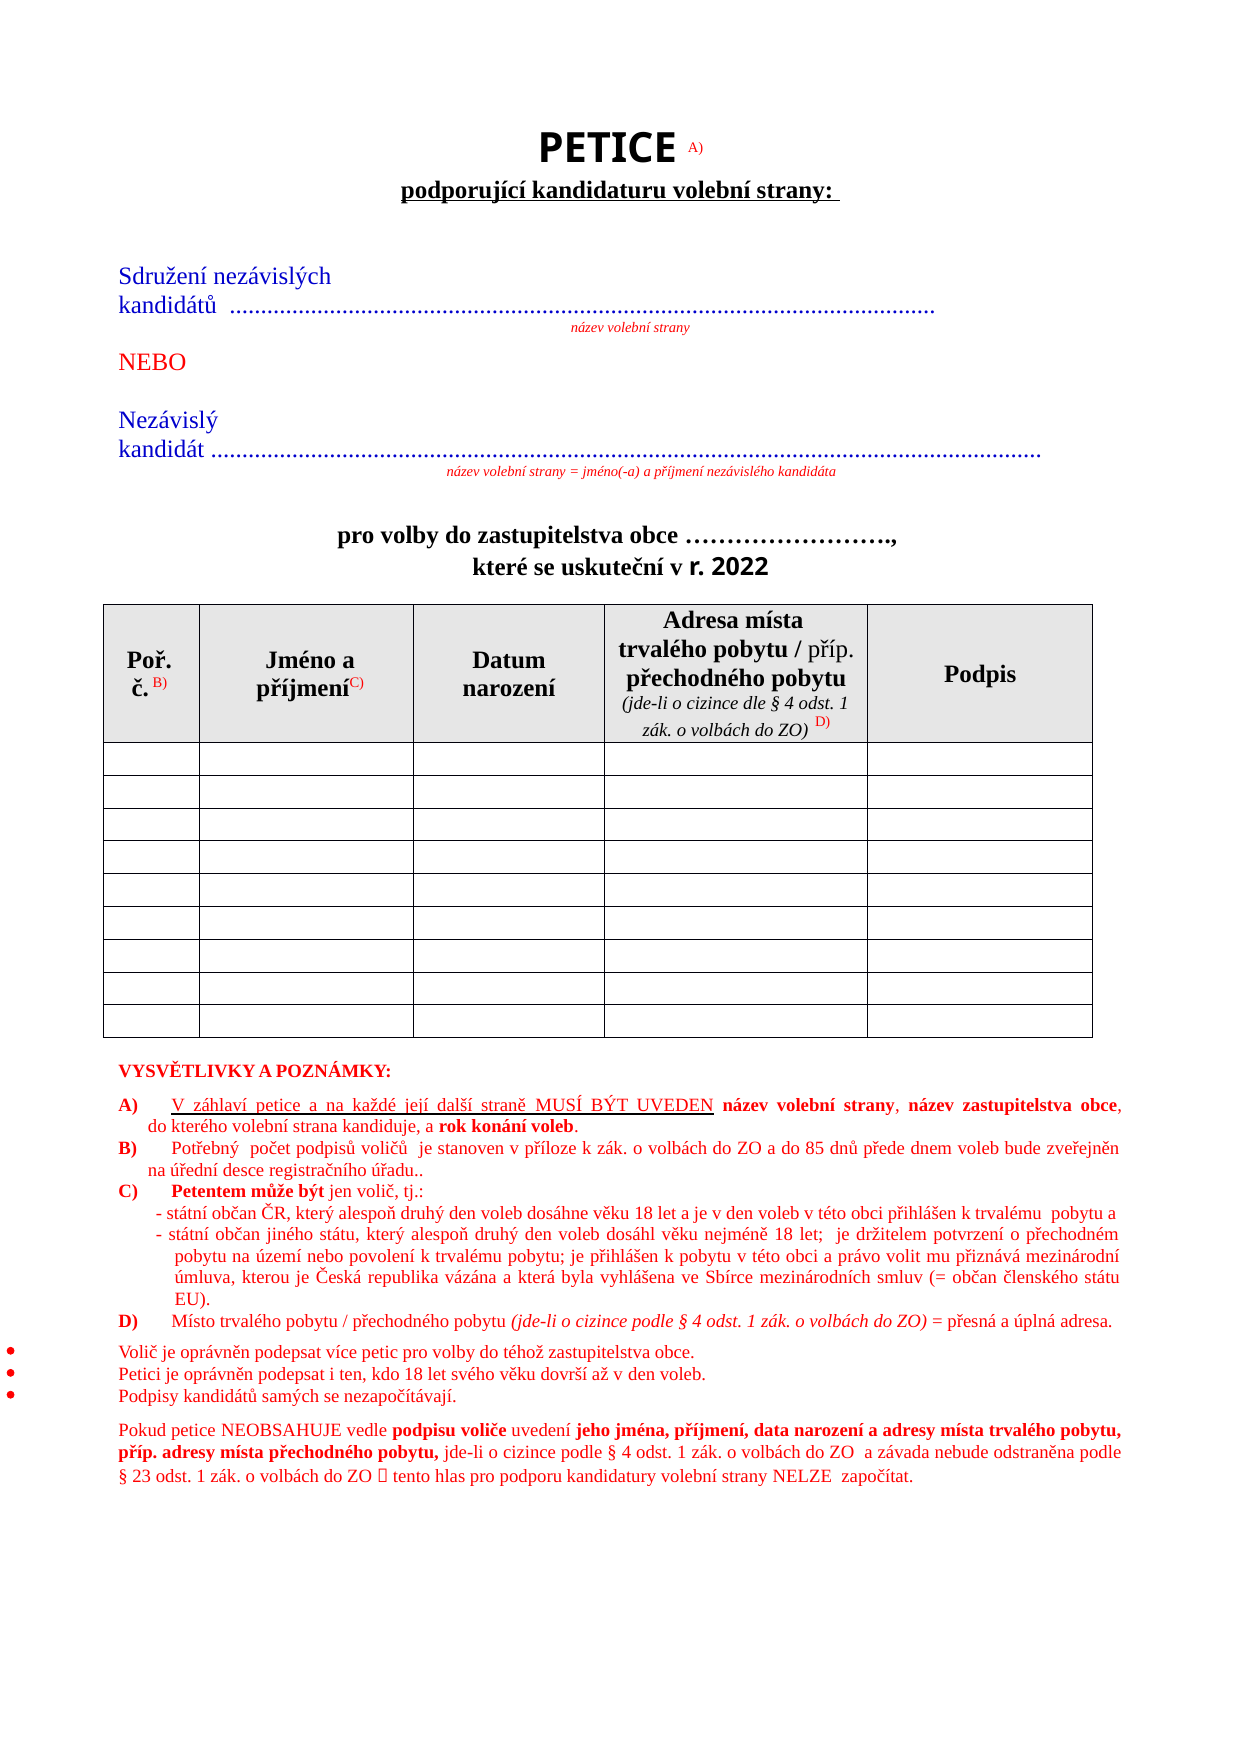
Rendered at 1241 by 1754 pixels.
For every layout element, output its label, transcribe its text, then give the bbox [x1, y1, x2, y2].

table_cell [104, 776, 199, 807]
text Nezávislý kandidát ..................................................................................................................................... [118, 405, 1122, 462]
list Potřebný počet podpisů voličů je stanoven v příloze k zák. o volbách do ZO a do 85 dnů přede dnem voleb bude zveřejněn na úřední desce registračního úřadu.. [118, 1137, 1122, 1180]
table_cell [605, 1005, 867, 1037]
list Petici je oprávněn podepsat i ten, kdo 18 let svého věku dovrší až v den voleb. [7, 1363, 1122, 1384]
table_cell [868, 1005, 1092, 1037]
text název volební strany [118, 319, 1122, 347]
table_header Adresa místa trvalého pobytu / příp. přechodného pobytu (jde-li o cizince dle § 4 odst. 1 zák. o volbách do ZO) D) [605, 605, 867, 742]
table_header Datum narození [414, 605, 604, 742]
table_cell [104, 874, 199, 906]
table_cell [868, 776, 1092, 807]
table_cell [868, 973, 1092, 1004]
table_cell [414, 776, 604, 807]
table_cell [605, 743, 867, 775]
table_cell [605, 809, 867, 840]
text Pokud petice neobsahuje vedle podpisu voliče uvedení jeho jména, příjmení, data narození a adresy místa trvalého pobytu, příp. adresy místa přechodného pobytu, jde-li o cizince podle § 4 odst. 1 zák. o volbách do ZO a závada nebude odstraněna podle § 23 odst. 1 zák. o volbách do ZO  tento hlas pro podporu kandidatury volební strany nelze započítat. [118, 1419, 1122, 1488]
table_cell [868, 841, 1092, 873]
table_cell [414, 973, 604, 1004]
text nebo [118, 347, 1122, 376]
table_header Poř. č. B) [104, 605, 199, 742]
list V záhlaví petice a na každé její další straně musí být uveden název volební strany, název zastupitelstva obce, do kterého volební strana kandiduje, a rok konání voleb. [118, 1094, 1122, 1137]
table_cell [868, 809, 1092, 840]
table_cell [414, 940, 604, 972]
table_cell [414, 907, 604, 939]
table_header Podpis [868, 605, 1092, 742]
text - státní občan jiného státu, který alespoň druhý den voleb dosáhl věku nejméně 18 let; je držitelem potvrzení o přechodném pobytu na území nebo povolení k trvalému pobytu; je přihlášen k pobytu v této obci a právo volit mu přiznává mezinárodní úmluva, kterou je Česká republika vázána a která byla vyhlášena ve Sbírce mezinárodních smluv (= občan členského státu EU). [156, 1223, 1122, 1309]
text Sdružení nezávislých kandidátů ................................................................................................................. [118, 261, 1122, 319]
text které se uskuteční v r. 2022 [118, 549, 1122, 583]
table_cell [200, 874, 413, 906]
table_cell [104, 841, 199, 873]
table_cell [605, 874, 867, 906]
table_cell [104, 809, 199, 840]
text - státní občan ČR, který alespoň druhý den voleb dosáhne věku 18 let a je v den voleb v této obci přihlášen k trvalému pobytu a [156, 1202, 1122, 1223]
table_cell [414, 809, 604, 840]
table_cell [868, 907, 1092, 939]
table_cell [200, 776, 413, 807]
table_cell [200, 743, 413, 775]
list Volič je oprávněn podepsat více petic pro volby do téhož zastupitelstva obce. [7, 1341, 1122, 1363]
table_cell [868, 743, 1092, 775]
table_cell [104, 907, 199, 939]
table_cell [605, 776, 867, 807]
table_cell [414, 743, 604, 775]
table_cell [104, 743, 199, 775]
table_cell [414, 841, 604, 873]
table_cell [605, 841, 867, 873]
text název volební strany = jméno(-a) a příjmení nezávislého kandidáta [118, 462, 1122, 491]
subtitle petice A) [118, 118, 1122, 175]
table_cell [104, 973, 199, 1004]
table_cell [200, 907, 413, 939]
table_cell [200, 841, 413, 873]
text VysvětlivkY a poznámky: [118, 1060, 1122, 1081]
text podporující kandidaturu volební strany: [118, 175, 1122, 204]
table_cell [868, 940, 1092, 972]
table_cell [200, 973, 413, 1004]
list Podpisy kandidátů samých se nezapočítávají. [7, 1384, 1122, 1407]
table_header Jméno a příjmeníC) [200, 605, 413, 742]
list Petentem může být jen volič, tj.: [118, 1180, 1122, 1202]
text pro volby do zastupitelstva obce ……………………., [118, 520, 1122, 549]
table_cell [200, 1005, 413, 1037]
table_cell [414, 1005, 604, 1037]
table_cell [414, 874, 604, 906]
table_cell [104, 940, 199, 972]
table_cell [605, 973, 867, 1004]
table_cell [605, 940, 867, 972]
table_cell [200, 940, 413, 972]
table_cell [868, 874, 1092, 906]
list Místo trvalého pobytu / přechodného pobytu (jde-li o cizince podle § 4 odst. 1 zák. o volbách do ZO) = přesná a úplná adresa. [118, 1309, 1122, 1331]
table_cell [200, 809, 413, 840]
table_cell [605, 907, 867, 939]
table_cell [104, 1005, 199, 1037]
